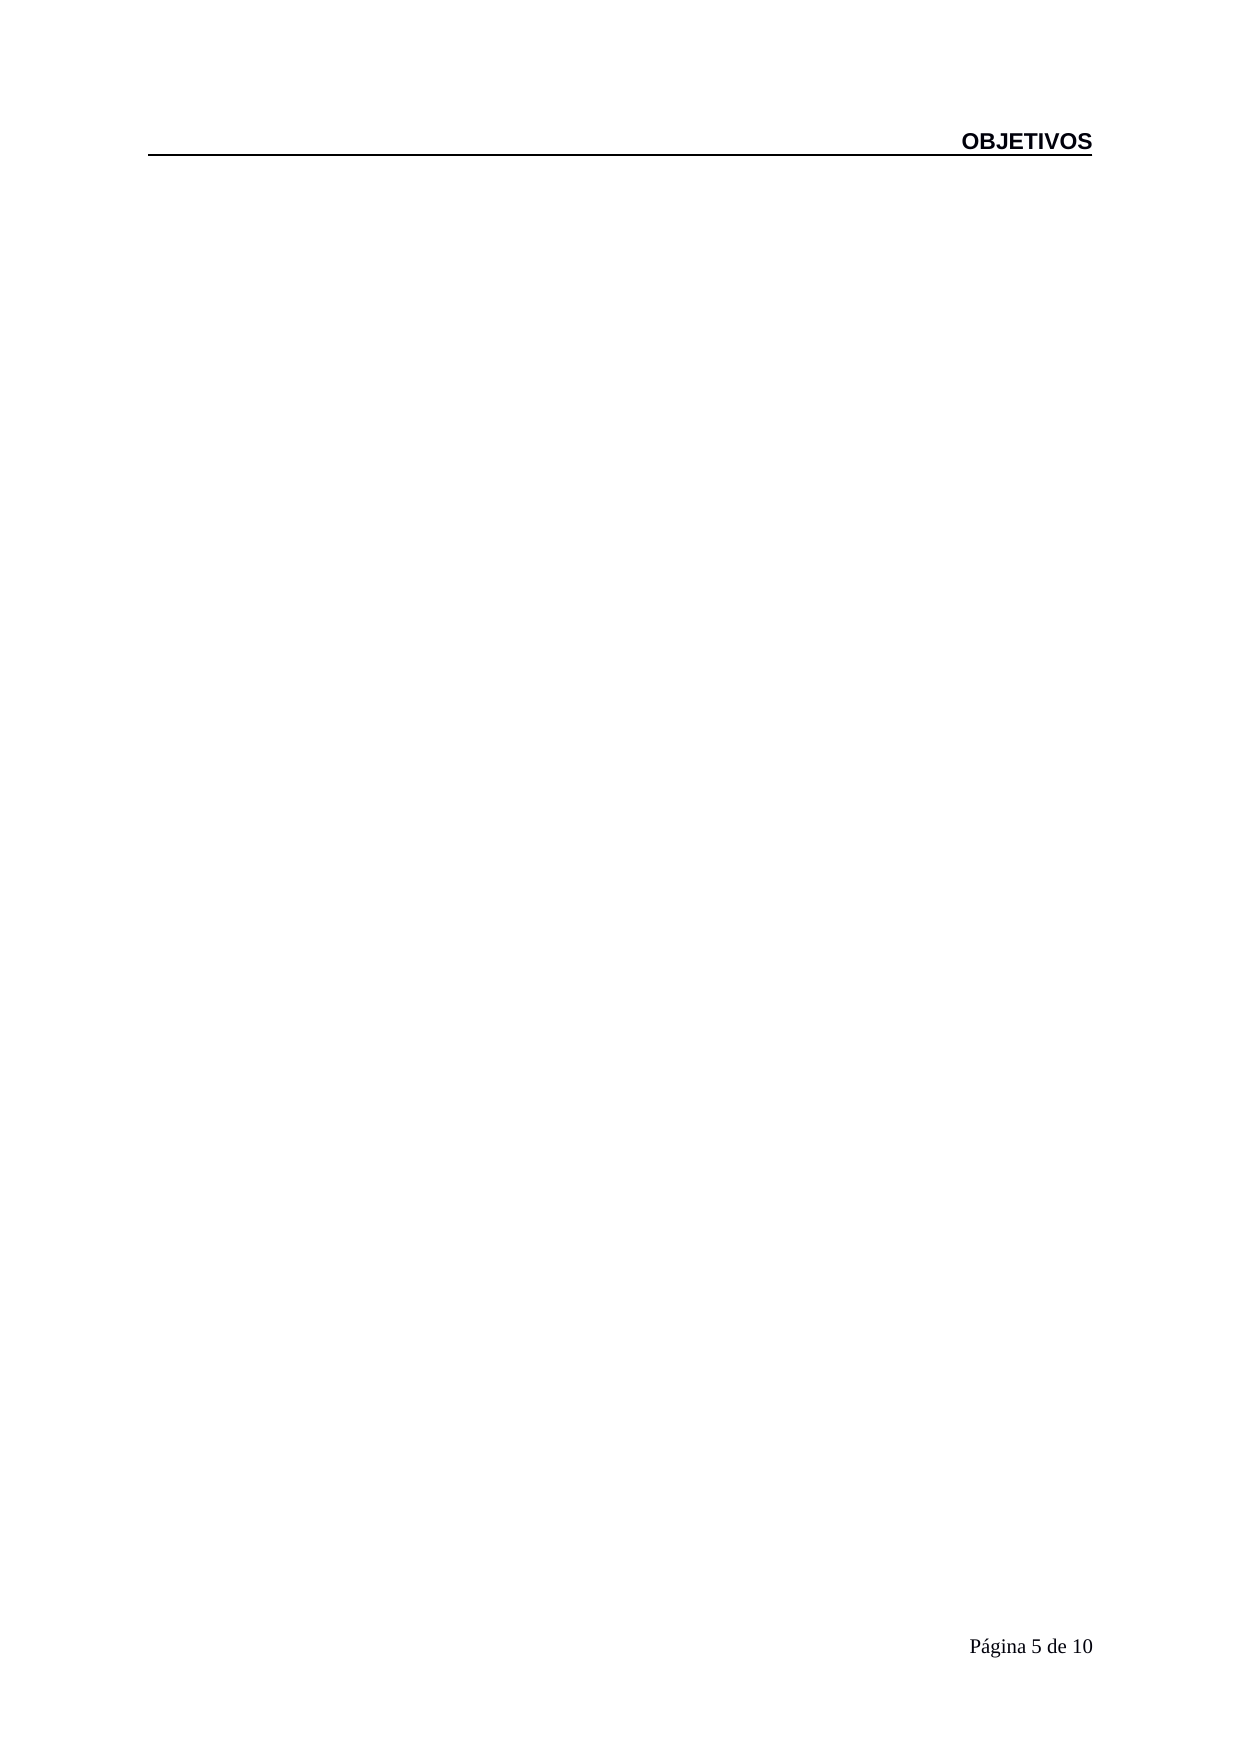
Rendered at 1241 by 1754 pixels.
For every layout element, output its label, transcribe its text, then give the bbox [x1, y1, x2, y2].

text OBJETIVOS [148, 128, 1092, 154]
